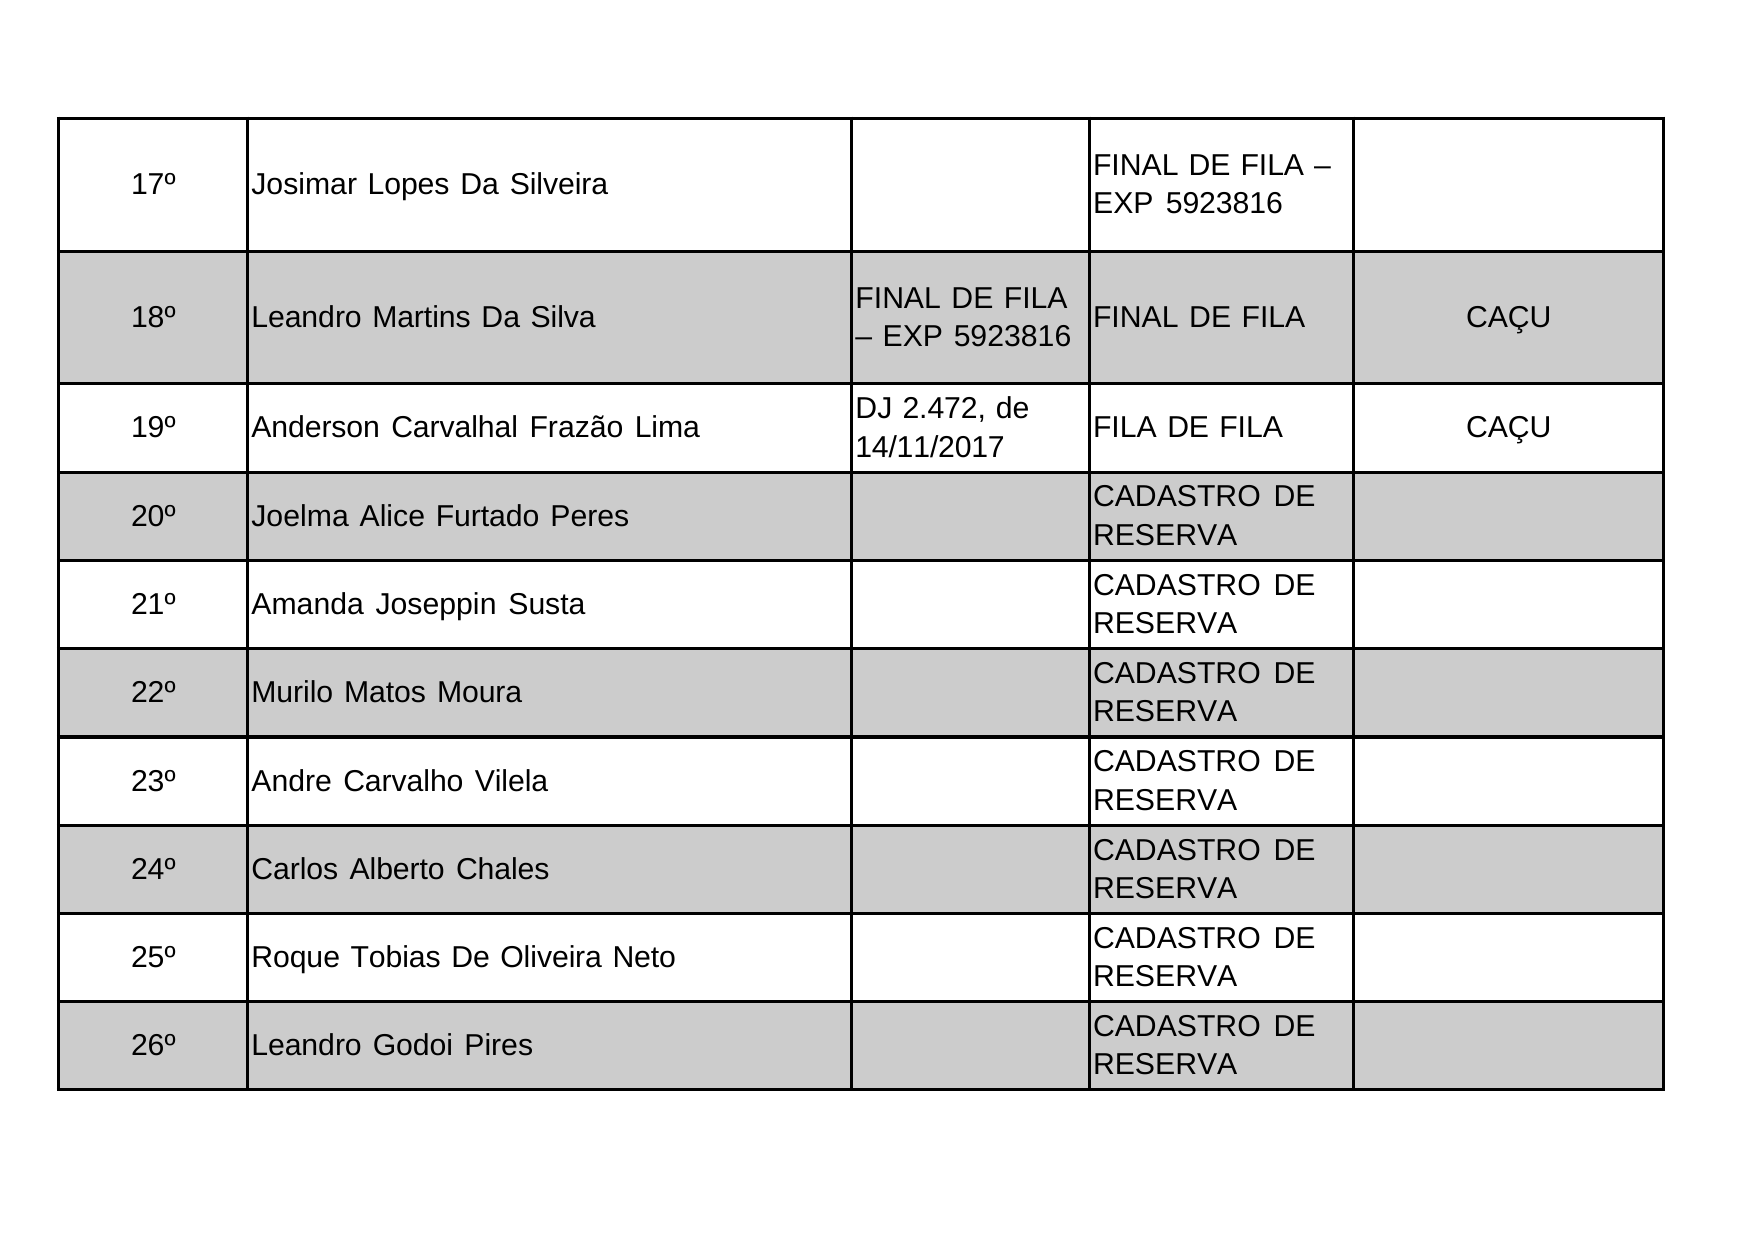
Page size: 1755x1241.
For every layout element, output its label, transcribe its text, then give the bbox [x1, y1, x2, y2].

table_cell Leandro Godoi Pires [249, 1003, 850, 1088]
table_cell 21º [60, 562, 246, 647]
table_cell Carlos Alberto Chales [249, 827, 850, 912]
table_cell 26º [60, 1003, 246, 1088]
table_cell [853, 562, 1088, 647]
table_cell CADASTRO DE RESERVA [1091, 650, 1352, 735]
table_cell [853, 827, 1088, 912]
table_cell [853, 739, 1088, 823]
table_cell FILA DE FILA [1091, 385, 1352, 471]
table_cell [1355, 650, 1662, 735]
table_cell CAÇU [1355, 385, 1662, 471]
table_cell [853, 915, 1088, 1000]
table_cell [853, 650, 1088, 735]
table_cell [1355, 474, 1662, 559]
table_header 17º [60, 120, 246, 249]
table_cell CAÇU [1355, 253, 1662, 382]
table_cell 23º [60, 739, 246, 823]
table_cell CADASTRO DE RESERVA [1091, 827, 1352, 912]
table_cell CADASTRO DE RESERVA [1091, 474, 1352, 559]
table_cell 24º [60, 827, 246, 912]
table_cell DJ 2.472, de 14/11/2017 [853, 385, 1088, 471]
table_cell [1355, 915, 1662, 1000]
table_cell [1355, 739, 1662, 823]
table_cell CADASTRO DE RESERVA [1091, 739, 1352, 823]
table_cell Joelma Alice Furtado Peres [249, 474, 850, 559]
table_header FINAL DE FILA – EXP 5923816 [1091, 120, 1352, 249]
table_cell [853, 1003, 1088, 1088]
table_cell [1355, 1003, 1662, 1088]
table_cell FINAL DE FILA – EXP 5923816 [853, 253, 1088, 382]
table_cell [853, 474, 1088, 559]
table_cell Anderson Carvalhal Frazão Lima [249, 385, 850, 471]
table_cell Leandro Martins Da Silva [249, 253, 850, 382]
table_cell Roque Tobias De Oliveira Neto [249, 915, 850, 1000]
table_header [853, 120, 1088, 249]
table_cell CADASTRO DE RESERVA [1091, 562, 1352, 647]
table_cell FINAL DE FILA [1091, 253, 1352, 382]
table_cell 25º [60, 915, 246, 1000]
table_header Josimar Lopes Da Silveira [249, 120, 850, 249]
table_cell 19º [60, 385, 246, 471]
table_cell Murilo Matos Moura [249, 650, 850, 735]
table_cell CADASTRO DE RESERVA [1091, 915, 1352, 1000]
table_cell [1355, 827, 1662, 912]
table_cell 22º [60, 650, 246, 735]
table_cell [1355, 562, 1662, 647]
table_cell CADASTRO DE RESERVA [1091, 1003, 1352, 1088]
table_cell 20º [60, 474, 246, 559]
table_cell Andre Carvalho Vilela [249, 739, 850, 823]
table_cell Amanda Joseppin Susta [249, 562, 850, 647]
table_cell 18º [60, 253, 246, 382]
table_header [1355, 120, 1662, 249]
